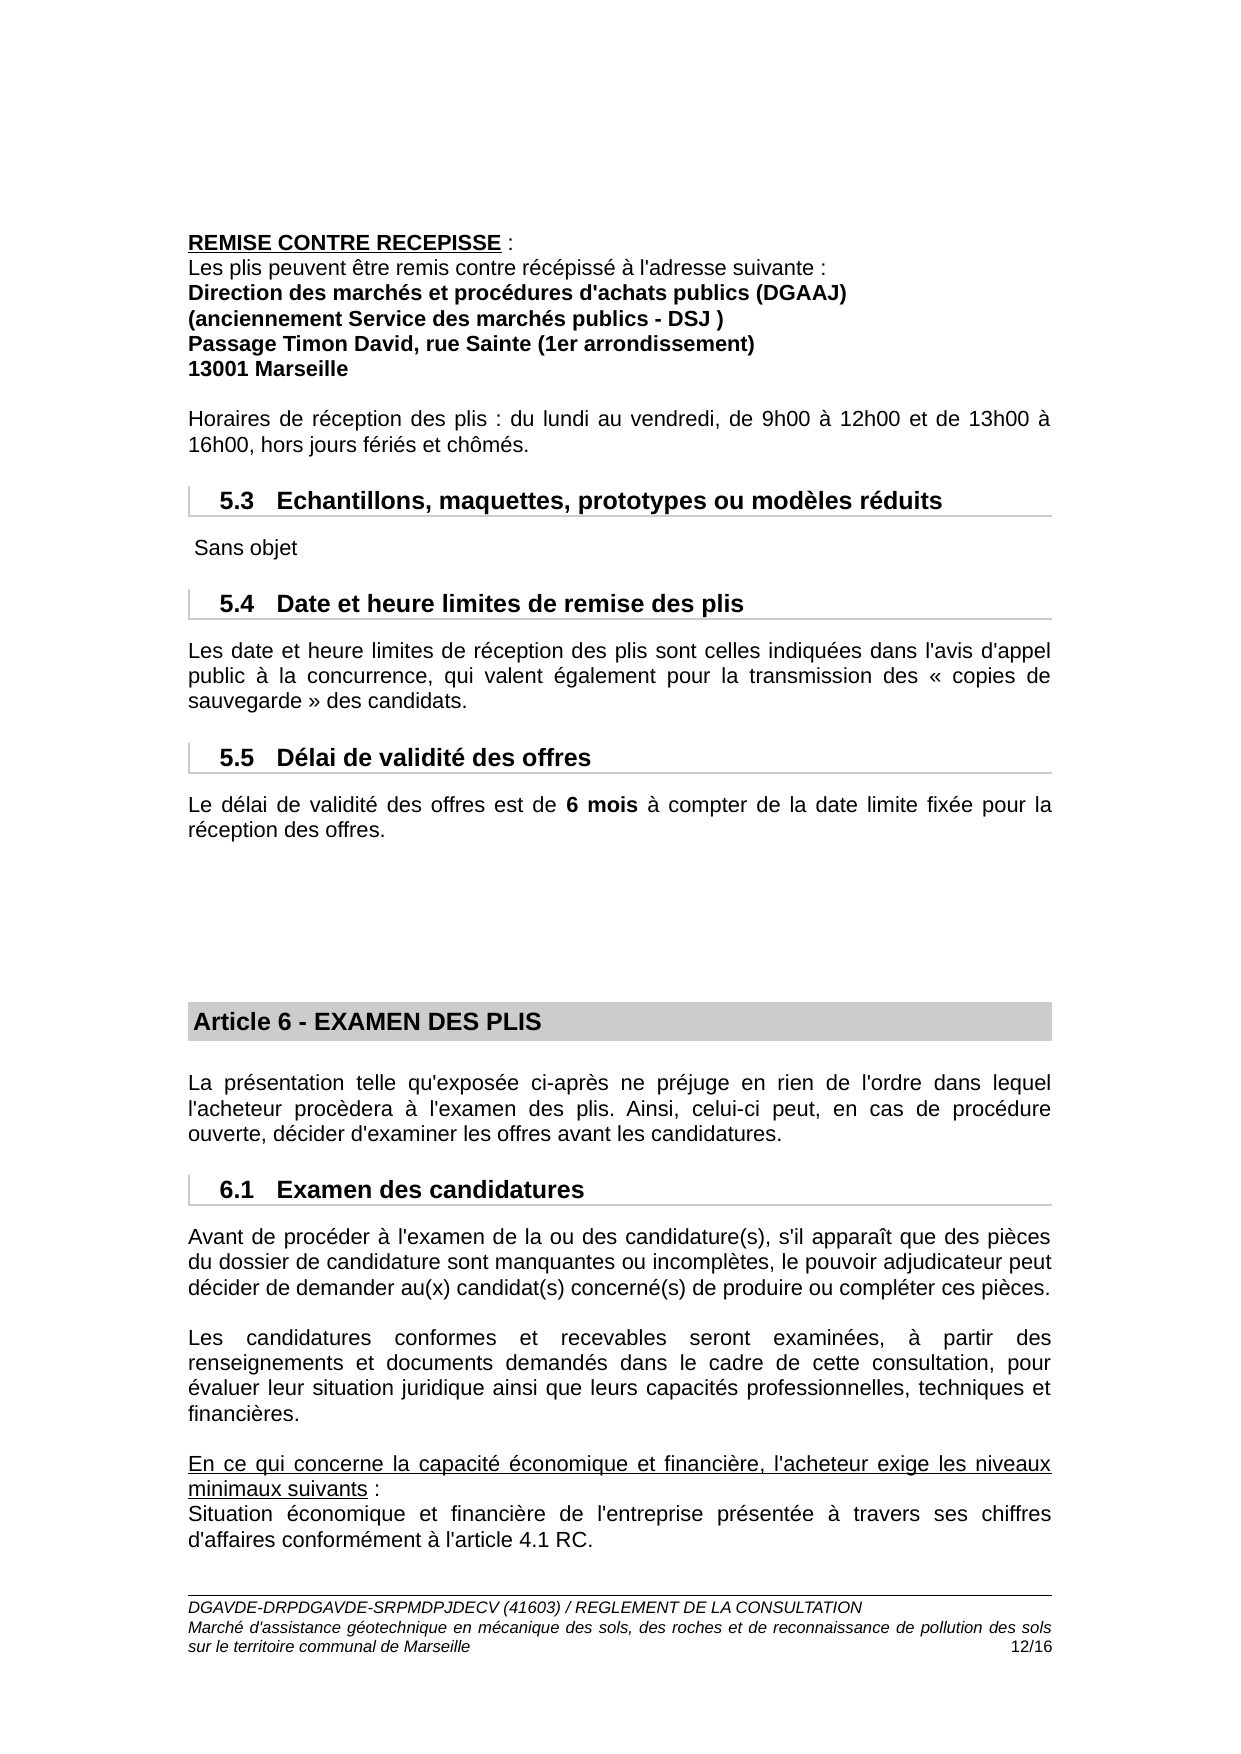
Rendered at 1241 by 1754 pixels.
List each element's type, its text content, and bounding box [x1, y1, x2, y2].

text Horaires de réception des plis : du lundi au vendredi, de 9h00 à 12h00 et de 13h00 à 16h00, hors jours fériés et chômés. [188, 406, 1052, 457]
text La présentation telle qu'exposée ci-après ne préjuge en rien de l'ordre dans lequel l'acheteur procèdera à l'examen des plis. Ainsi, celui-ci peut, en cas de procédure ouverte, décider d'examiner les offres avant les candidatures. [188, 1070, 1052, 1146]
text minimaux suivants : [188, 1474, 1052, 1501]
text En ce qui concerne la capacité économique et financière, l'acheteur exige les niveaux [188, 1451, 1052, 1473]
text Direction des marchés et procédures d'achats publics (DGAAJ) [188, 280, 1052, 305]
text Les candidatures conformes et recevables seront examinées, à partir des renseignements et documents demandés dans le cadre de cette consultation, pour évaluer leur situation juridique ainsi que leurs capacités professionnelles, techniques et financières. [188, 1325, 1052, 1426]
text Les date et heure limites de réception des plis sont celles indiquées dans l'avis d'appel public à la concurrence, qui valent également pour la transmission des « copies de sauvegarde » des candidats. [188, 638, 1052, 713]
subtitle Examen des candidatures [190, 1175, 1052, 1204]
text REMISE CONTRE RECEPISSE : [188, 230, 1052, 255]
text (anciennement Service des marchés publics - DSJ ) [188, 305, 1052, 331]
text Passage Timon David, rue Sainte (1er arrondissement) [188, 331, 1052, 356]
text Le délai de validité des offres est de 6 mois à compter de la date limite fixée pour la réception des offres. [188, 792, 1052, 842]
text Les plis peuvent être remis contre récépissé à l'adresse suivante : [188, 255, 1052, 280]
subtitle Date et heure limites de remise des plis [190, 589, 1052, 618]
subtitle EXAMEN DES PLIS [190, 1004, 1050, 1039]
text Avant de procéder à l'examen de la ou des candidature(s), s'il apparaît que des pièces du dossier de candidature sont manquantes ou incomplètes, le pouvoir adjudicateur peut décider de demander au(x) candidat(s) concerné(s) de produire ou compléter ces pièces. [188, 1224, 1052, 1299]
text 13001 Marseille [188, 356, 1052, 381]
subtitle Délai de validité des offres [190, 743, 1052, 772]
subtitle Echantillons, maquettes, prototypes ou modèles réduits [190, 486, 1052, 515]
text Situation économique et financière de l'entreprise présentée à travers ses chiffres d'affaires conformément à l'article 4.1 RC. [188, 1501, 1052, 1552]
text Sans objet [188, 535, 1052, 560]
